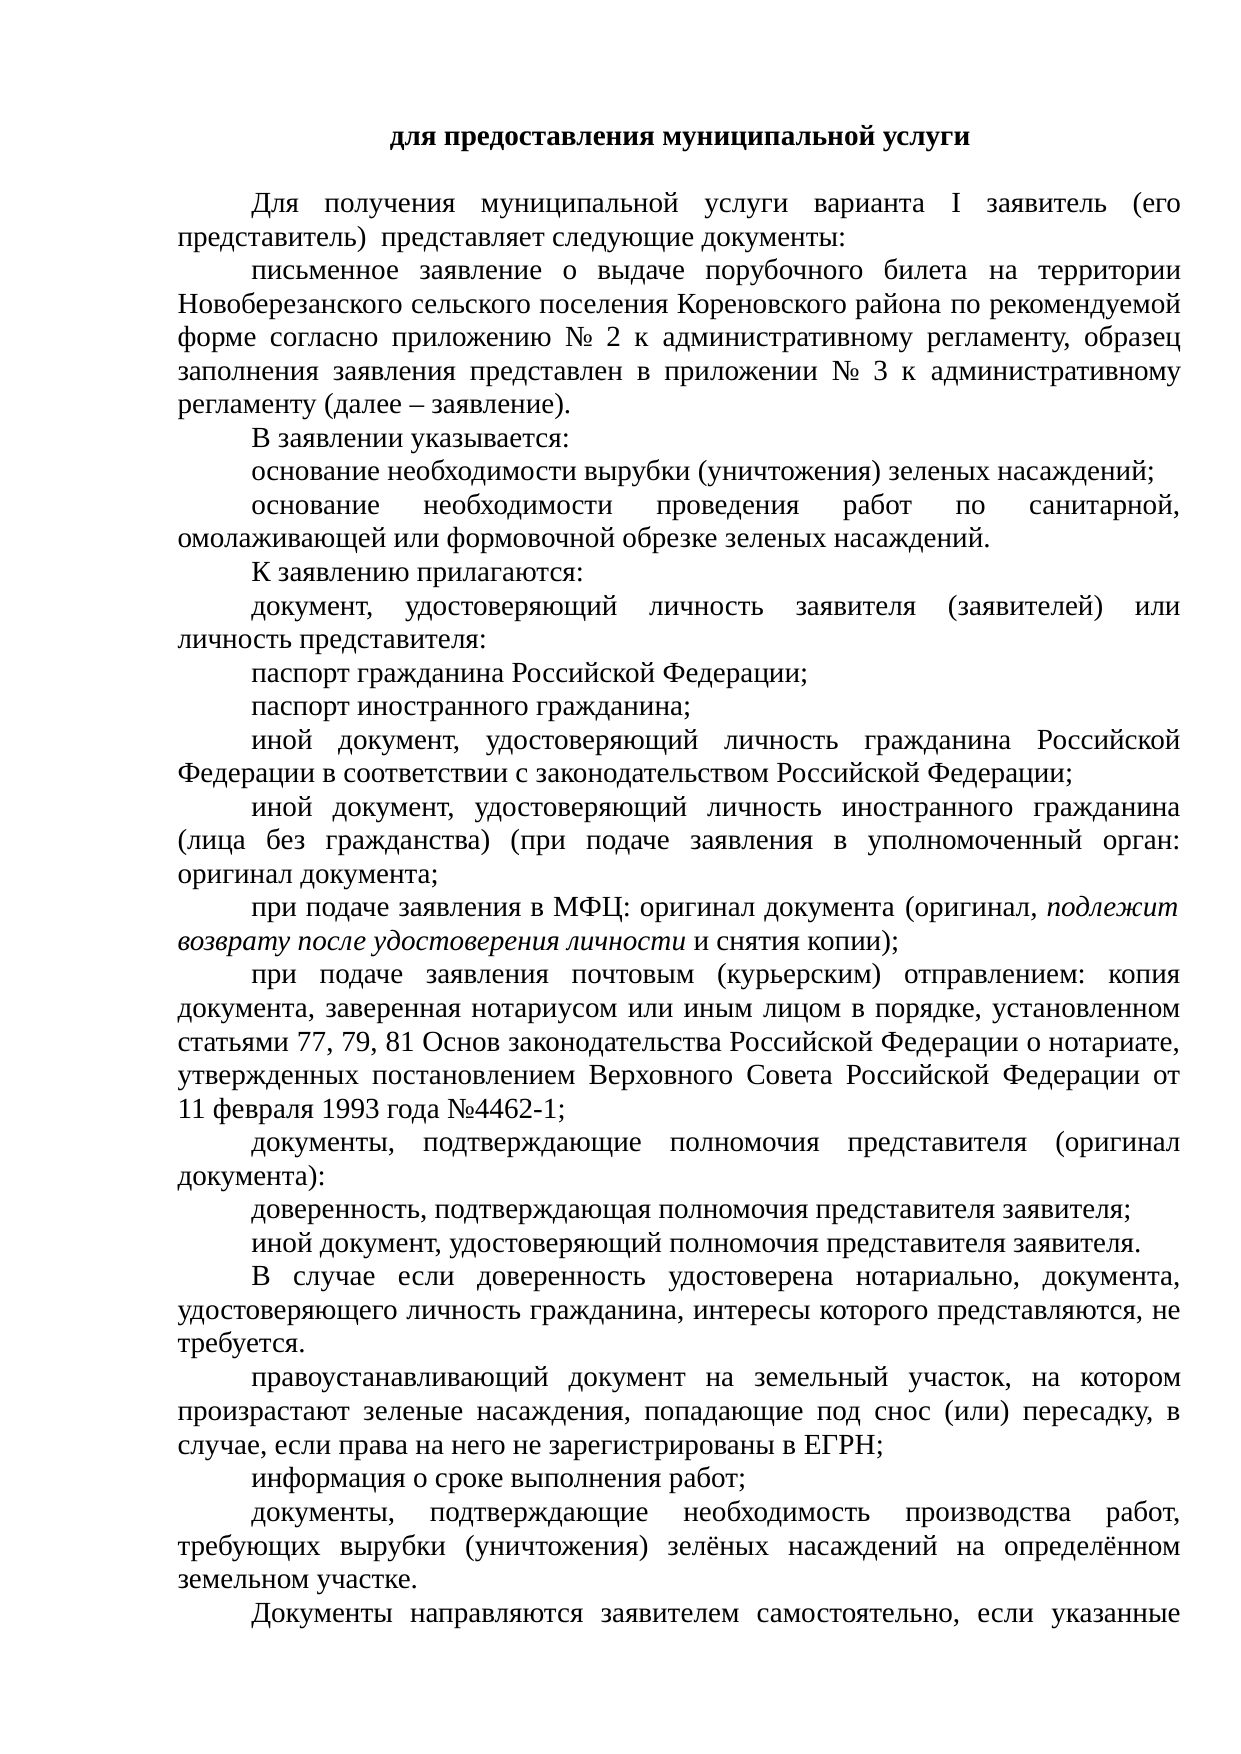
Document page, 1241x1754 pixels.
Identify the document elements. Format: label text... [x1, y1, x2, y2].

text правоустанавливающий документ на земельный участок, на котором произрастают зеленые насаждения, попадающие под снос (или) пересадку, в случае, если права на него не зарегистрированы в ЕГРН; [177, 1359, 1181, 1461]
text паспорт иностранного гражданина; [177, 688, 1181, 722]
text документы, подтверждающие необходимость производства работ, требующих вырубки (уничтожения) зелёных насаждений на определённом земельном участке. [177, 1494, 1181, 1595]
text доверенность, подтверждающая полномочия представителя заявителя; [177, 1191, 1181, 1225]
text документ, удостоверяющий личность заявителя (заявителей) или личность представителя: [177, 588, 1181, 655]
text иной документ, удостоверяющий личность иностранного гражданина (лица без гражданства) (при подаче заявления в уполномоченный орган: оригинал документа; [177, 789, 1181, 889]
text при подаче заявления почтовым (курьерским) отправлением: копия документа, заверенная нотариусом или иным лицом в порядке, установленном статьями 77, 79, 81 Основ законодательства Российской Федерации о нотариате, утвержденных постановлением Верховного Совета Российской Федерации от 11 февраля 1993 года №4462-1; [177, 957, 1181, 1124]
text при подаче заявления в МФЦ: оригинал документа (оригинал, подлежит возврату после удостоверения личности и снятия копии); [177, 889, 1181, 957]
text К заявлению прилагаются: [177, 554, 1181, 588]
text иной документ, удостоверяющий полномочия представителя заявителя. [177, 1225, 1181, 1258]
text для предоставления муниципальной услуги [177, 118, 1183, 152]
text иной документ, удостоверяющий личность гражданина Российской Федерации в соответствии с законодательством Российской Федерации; [177, 722, 1181, 789]
text Для получения муниципальной услуги варианта I заявитель (его представитель) представляет следующие документы: [177, 185, 1181, 252]
text В случае если доверенность удостоверена нотариально, документа, удостоверяющего личность гражданина, интересы которого представляются, не требуется. [177, 1258, 1181, 1359]
text информация о сроке выполнения работ; [177, 1461, 1181, 1494]
text паспорт гражданина Российской Федерации; [177, 655, 1181, 688]
text документы, подтверждающие полномочия представителя (оригинал документа): [177, 1124, 1181, 1191]
text В заявлении указывается: [177, 420, 1181, 453]
text основание необходимости проведения работ по санитарной, омолаживающей или формовочной обрезке зеленых насаждений. [177, 487, 1181, 554]
text основание необходимости вырубки (уничтожения) зеленых насаждений; [177, 453, 1181, 487]
text письменное заявление о выдаче порубочного билета на территории Новоберезанского сельского поселения Кореновского района по рекомендуемой форме согласно приложению № 2 к административному регламенту, образец заполнения заявления представлен в приложении № 3 к административному регламенту (далее – заявление). [177, 252, 1181, 420]
text Документы направляются заявителем самостоятельно, если указанные [177, 1595, 1181, 1628]
